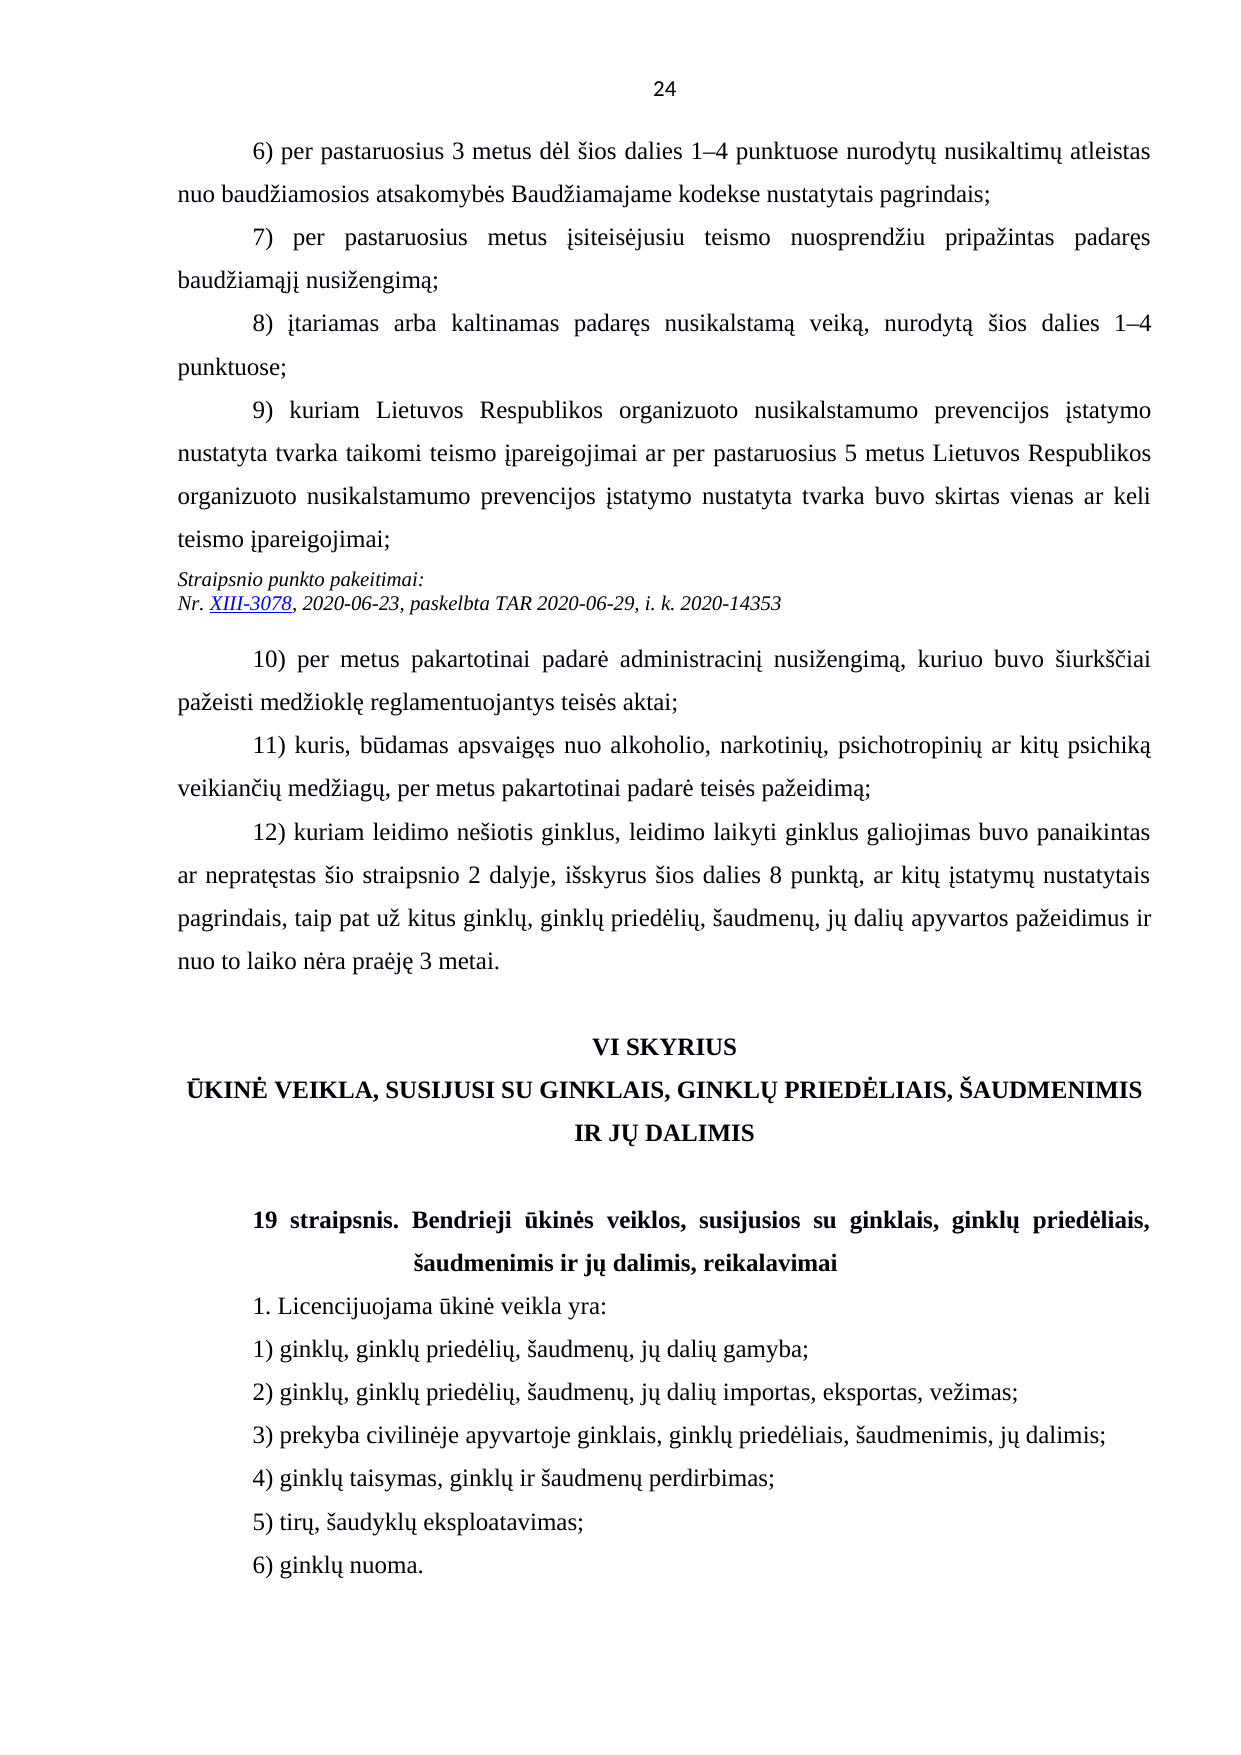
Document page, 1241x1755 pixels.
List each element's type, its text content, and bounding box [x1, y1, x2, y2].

text 6) ginklų nuoma. [177, 1550, 1152, 1578]
text ūkinė VEIKLA, susijusi su ginklais, ginklų priedėliais, šaudmenimis IR JŲ DALIMIS [177, 1075, 1152, 1147]
text Nr. XIII-3078, 2020-06-23, paskelbta TAR 2020-06-29, i. k. 2020-14353 [177, 591, 1152, 615]
text 1) ginklų, ginklų priedėlių, šaudmenų, jų dalių gamyba; [177, 1334, 1152, 1363]
text 2) ginklų, ginklų priedėlių, šaudmenų, jų dalių importas, eksportas, vežimas; [177, 1377, 1152, 1406]
text 6) per pastaruosius 3 metus dėl šios dalies 1–4 punktuose nurodytų nusikaltimų atleistas nuo baudžiamosios atsakomybės Baudžiamajame kodekse nustatytais pagrindais; [177, 136, 1152, 208]
text 5) tirų, šaudyklų eksploatavimas; [177, 1507, 1152, 1535]
text 12) kuriam leidimo nešiotis ginklus, leidimo laikyti ginklus galiojimas buvo panaikintas ar nepratęstas šio straipsnio 2 dalyje, išskyrus šios dalies 8 punktą, ar kitų įstatymų nustatytais pagrindais, taip pat už kitus ginklų, ginklų priedėlių, šaudmenų, jų dalių apyvartos pažeidimus ir nuo to laiko nėra praėję 3 metai. [177, 817, 1152, 975]
text 4) ginklų taisymas, ginklų ir šaudmenų perdirbimas; [177, 1463, 1152, 1492]
text 8) įtariamas arba kaltinamas padaręs nusikalstamą veiką, nurodytą šios dalies 1–4 punktuose; [177, 308, 1152, 380]
text 3) prekyba civilinėje apyvartoje ginklais, ginklų priedėliais, šaudmenimis, jų dalimis; [177, 1420, 1152, 1449]
text 1. Licencijuojama ūkinė veikla yra: [177, 1291, 1152, 1320]
text Straipsnio punkto pakeitimai: [177, 567, 1152, 591]
text VI SKYRIUS [177, 1032, 1152, 1061]
text 19 straipsnis. Bendrieji ūkinės veiklos, susijusios su ginklais, ginklų priedėliais, šaudmenimis ir jų dalimis, reikalavimai [252, 1205, 1152, 1277]
text 9) kuriam Lietuvos Respublikos organizuoto nusikalstamumo prevencijos įstatymo nustatyta tvarka taikomi teismo įpareigojimai ar per pastaruosius 5 metus Lietuvos Respublikos organizuoto nusikalstamumo prevencijos įstatymo nustatyta tvarka buvo skirtas vienas ar keli teismo įpareigojimai; [177, 395, 1152, 553]
text 10) per metus pakartotinai padarė administracinį nusižengimą, kuriuo buvo šiurkščiai pažeisti medžioklę reglamentuojantys teisės aktai; [177, 644, 1152, 716]
text 11) kuris, būdamas apsvaigęs nuo alkoholio, narkotinių, psichotropinių ar kitų psichiką veikiančių medžiagų, per metus pakartotinai padarė teisės pažeidimą; [177, 730, 1152, 802]
text 7) per pastaruosius metus įsiteisėjusiu teismo nuosprendžiu pripažintas padaręs baudžiamąjį nusižengimą; [177, 222, 1152, 294]
